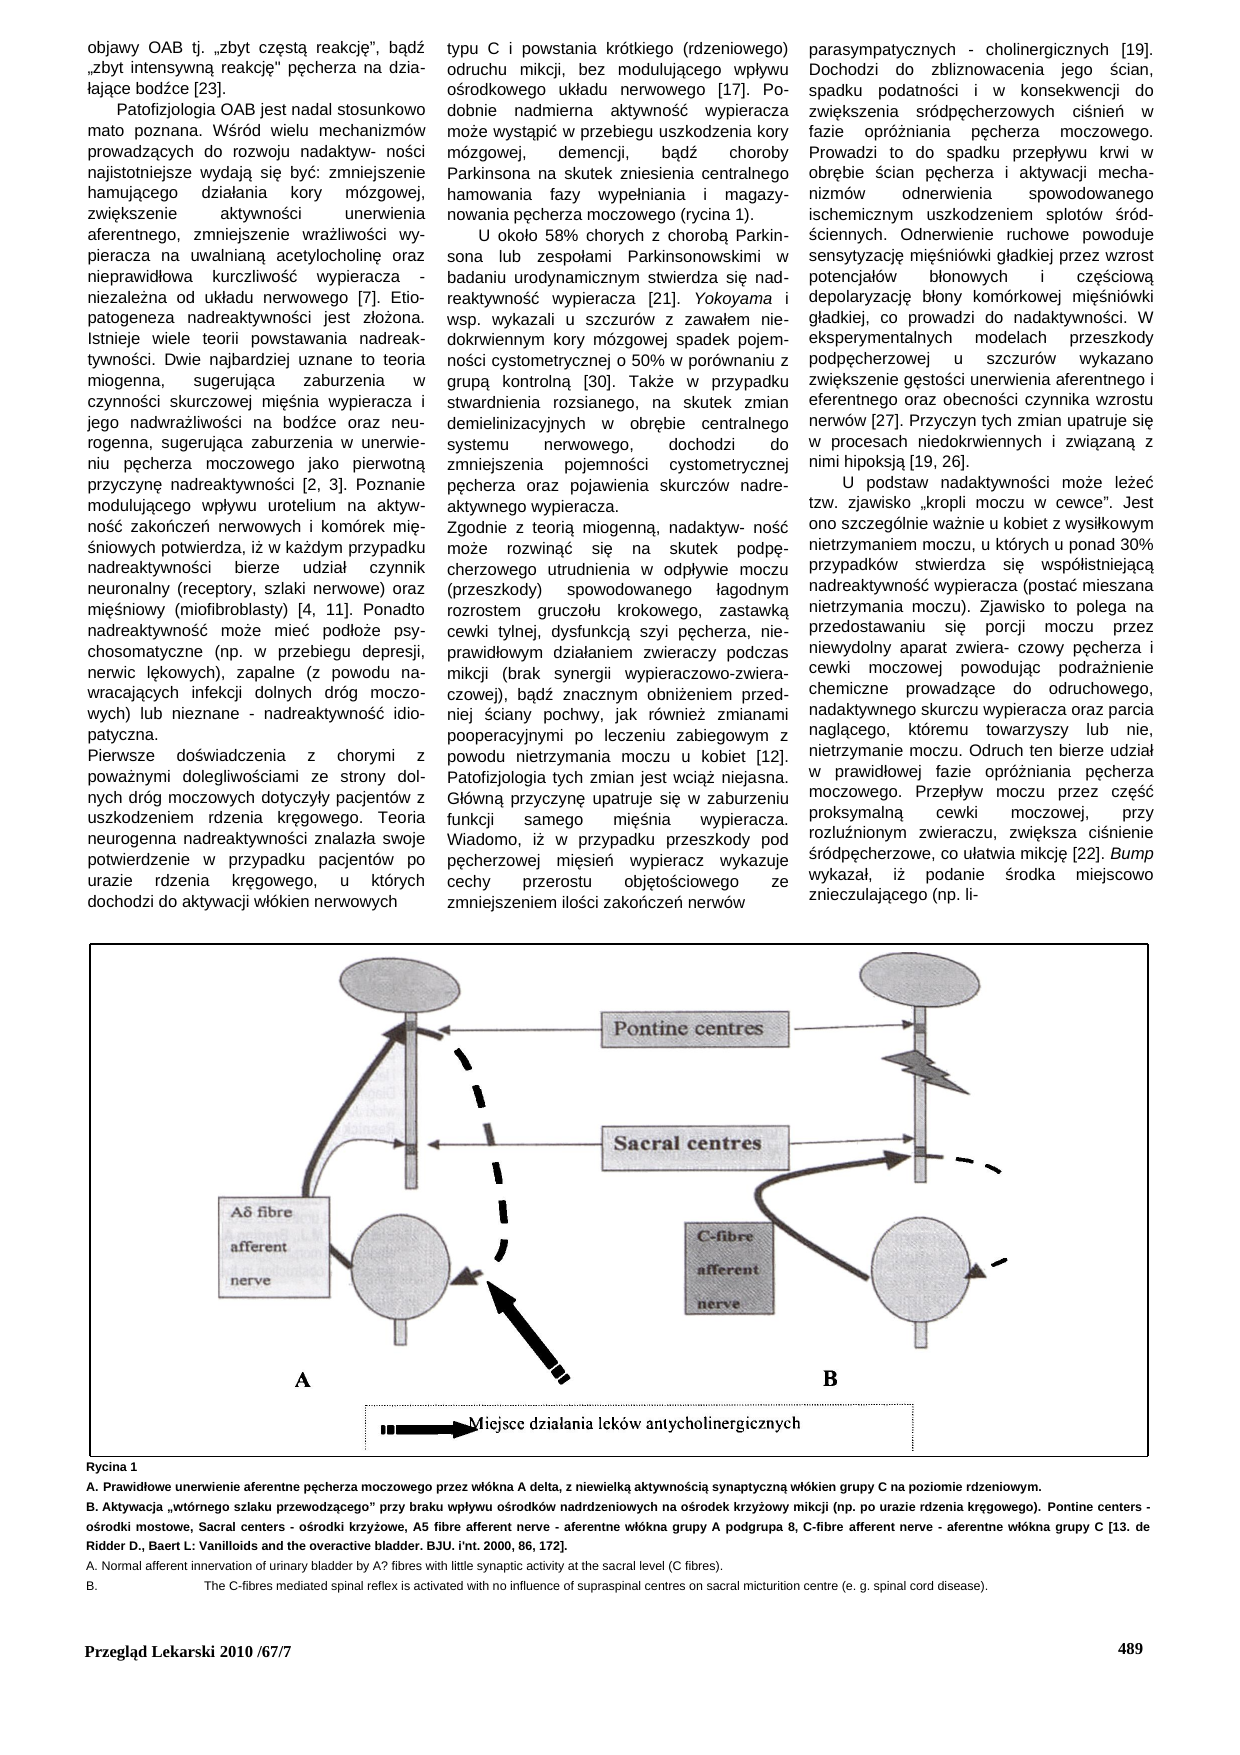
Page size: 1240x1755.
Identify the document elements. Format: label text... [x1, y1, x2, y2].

picture [217, 952, 1008, 1451]
text U około 58% chorych z chorobą Parkin­sona lub zespołami Parkinsonowskimi w badaniu urodynamicznym stwierdza się nad­reaktywność wypieracza [21]. Yokoyama i wsp. wykazali u szczurów z zawałem nie­dokrwiennym kory mózgowej spadek pojem­ności cystometrycznej o 50% w porówna­niu z grupą kontrolną [30]. Także w przy­padku stwardnienia rozsianego, na skutek zmian demielinizacyjnych w obrębie central­nego systemu nerwowego, dochodzi do zmniejszenia pojemności cystometrycznej pęcherza oraz pojawienia skurczów nadre- aktywnego wypieracza. [447, 226, 789, 516]
text 489 [1118, 1638, 1148, 1658]
list Aktywacja „wtórnego szlaku przewodzącego” przy braku wpływu ośrodków nadrdzeniowych na ośrodek krzyżowy mikcji (np. po urazie rdzenia kręgowego). Pontine centers - ośrodki mostowe, Sacral centers - ośrodki krzyżowe, A5 fibre afferent nerve - aferentne włókna grupy A podgrupa 8, C-fibre afferent nerve - aferentne włókna grupy C [13. de Ridder D., Baert L: Vanilloids and the overactive bladder. BJU. i'nt. 2000, 86, 172]. [86, 1499, 1150, 1553]
text Przegląd Lekarski 2010 /67/7 [84, 1642, 314, 1661]
text Zgodnie z teorią miogenną, nadaktyw- ność może rozwinąć się na skutek podpę- cherzowego utrudnienia w odpływie moczu (przeszkody) spowodowanego łagodnym rozrostem gruczołu krokowego, zastawką cewki tylnej, dysfunkcją szyi pęcherza, nie­prawidłowym działaniem zwieraczy podczas mikcji (brak synergii wypieraczowo-zwiera- czowej), bądź znacznym obniżeniem przed­niej ściany pochwy, jak również zmianami pooperacyjnymi po leczeniu zabiegowym z powodu nietrzymania moczu u kobiet [12]. Patofizjologia tych zmian jest wciąż nieja­sna. Główną przyczynę upatruje się w za­burzeniu funkcji samego mięśnia wypiera­cza. Wiadomo, iż w przypadku przeszkody pod pęcherzowej mięsień wypieracz wyka­zuje cechy przerostu objętościowego ze zmniejszeniem ilości zakończeń nerwów [447, 518, 789, 912]
list The C-fibres mediated spinal reflex is activated with no influence of supraspinal centres on sacral micturition centre (e. g. spinal cord disease). [86, 1579, 1150, 1593]
text U podstaw nadaktywności może leżeć tzw. zjawisko „kropli moczu w cewce”. Jest ono szczególnie ważnie u kobiet z wysiłko­wym nietrzymaniem moczu, u których u ponad 30% przypadków stwierdza się współistniejącą nadreaktywność wypieracza (postać mieszana nietrzymania moczu). Zja­wisko to polega na przedostawaniu się por­cji moczu przez niewydolny aparat zwiera- czowy pęcherza i cewki moczowej powodu­jąc podrażnienie chemiczne prowadzące do odruchowego, nadaktywnego skurczu wy­pieracza oraz parcia naglącego, któremu towarzyszy lub nie, nietrzymanie moczu. Odruch ten bierze udział w prawidłowej fa­zie opróżniania pęcherza moczowego. Prze­pływ moczu przez część proksymalną cew­ki moczowej, przy rozluźnionym zwieraczu, zwiększa ciśnienie śródpęcherzowe, co uła­twia mikcję [22]. Bump wykazał, iż podanie środka miejscowo znieczulającego (np. li- [809, 473, 1154, 904]
list Normal afferent innervation of urinary bladder by A? fibres with little synaptic activity at the sacral level (C fibres). [86, 1559, 1150, 1573]
text Rycina 1 [86, 1459, 1150, 1474]
list Prawidłowe unerwienie aferentne pęcherza moczowego przez włókna A delta, z niewielką aktywnością synaptyczną włókien grupy C na poziomie rdzeniowym. [86, 1479, 1150, 1494]
text Pierwsze doświadczenia z chorymi z poważnymi dolegliwościami ze strony dol­nych dróg moczowych dotyczyły pacjentów z uszkodzeniem rdzenia kręgowego. Teo­ria neurogenna nadreaktywności znalazła swoje potwierdzenie w przypadku pacjen­tów po urazie rdzenia kręgowego, u których dochodzi do aktywacji włókien nerwowych [87, 746, 425, 911]
text objawy OAB tj. „zbyt częstą reakcję”, bądź „zbyt intensywną reakcję" pęcherza na dzia­łające bodźce [23]. [87, 37, 425, 98]
text typu C i powstania krótkiego (rdzeniowego) odruchu mikcji, bez modulującego wpływu ośrodkowego układu nerwowego [17]. Po­dobnie nadmierna aktywność wypieracza może wystąpić w przebiegu uszkodzenia kory mózgowej, demencji, bądź choroby Parkinsona na skutek zniesienia centralne­go hamowania fazy wypełniania i magazy­nowania pęcherza moczowego (rycina 1). [447, 38, 789, 224]
text parasympatycznych - cholinergicznych [19]. Dochodzi do zbliznowacenia jego ścian, spadku podatności i w konsekwencji do zwiększenia sródpęcherzowych ciśnień w fazie opróżniania pęcherza moczowego. Prowadzi to do spadku przepływu krwi w obrębie ścian pęcherza i aktywacji mecha­nizmów odnerwienia spowodowanego ischemicznym uszkodzeniem splotów śród- ściennych. Odnerwienie ruchowe powodu­je sensytyzację mięśniówki gładkiej przez wzrost potencjałów błonowych i częściową depolaryzację błony komórkowej mięśniówki gładkiej, co prowadzi do nadaktywności. W eksperymentalnych modelach przeszkody podpęcherzowej u szczurów wykazano zwiększenie gęstości unerwienia aferentne­go i eferentnego oraz obecności czynnika wzrostu nerwów [27]. Przyczyn tych zmian upatruje się w procesach niedokrwiennych i związaną z nimi hipoksją [19, 26]. [809, 39, 1154, 471]
text Patofizjologia OAB jest nadal stosunko­wo mato poznana. Wśród wielu mechani­zmów prowadzących do rozwoju nadaktyw- ności najistotniejsze wydają się być: zmniej­szenie hamującego działania kory mózgo­wej, zwiększenie aktywności unerwienia aferentnego, zmniejszenie wrażliwości wy- pieracza na uwalnianą acetylocholinę oraz nieprawidłowa kurczliwość wypieracza - niezależna od układu nerwowego [7]. Etio- patogeneza nadreaktywności jest złożona. Istnieje wiele teorii powstawania nadreak­tywności. Dwie najbardziej uznane to teo­ria miogenna, sugerująca zaburzenia w czynności skurczowej mięśnia wypieracza i jego nadwrażliwości na bodźce oraz neu- rogenna, sugerująca zaburzenia w unerwie­niu pęcherza moczowego jako pierwotną przyczynę nadreaktywności [2, 3]. Poznanie modulującego wpływu urotelium na aktyw­ność zakończeń nerwowych i komórek mię­śniowych potwierdza, iż w każdym przypad­ku nadreaktywności bierze udział czynnik neuronalny (receptory, szlaki nerwowe) oraz mięśniowy (miofibroblasty) [4, 11]. Ponadto nadreaktywność może mieć podłoże psy­chosomatyczne (np. w przebiegu depresji, nerwic lękowych), zapalne (z powodu na­wracających infekcji dolnych dróg moczo­wych) lub nieznane - nadreaktywność idio- patyczna. [87, 100, 425, 744]
